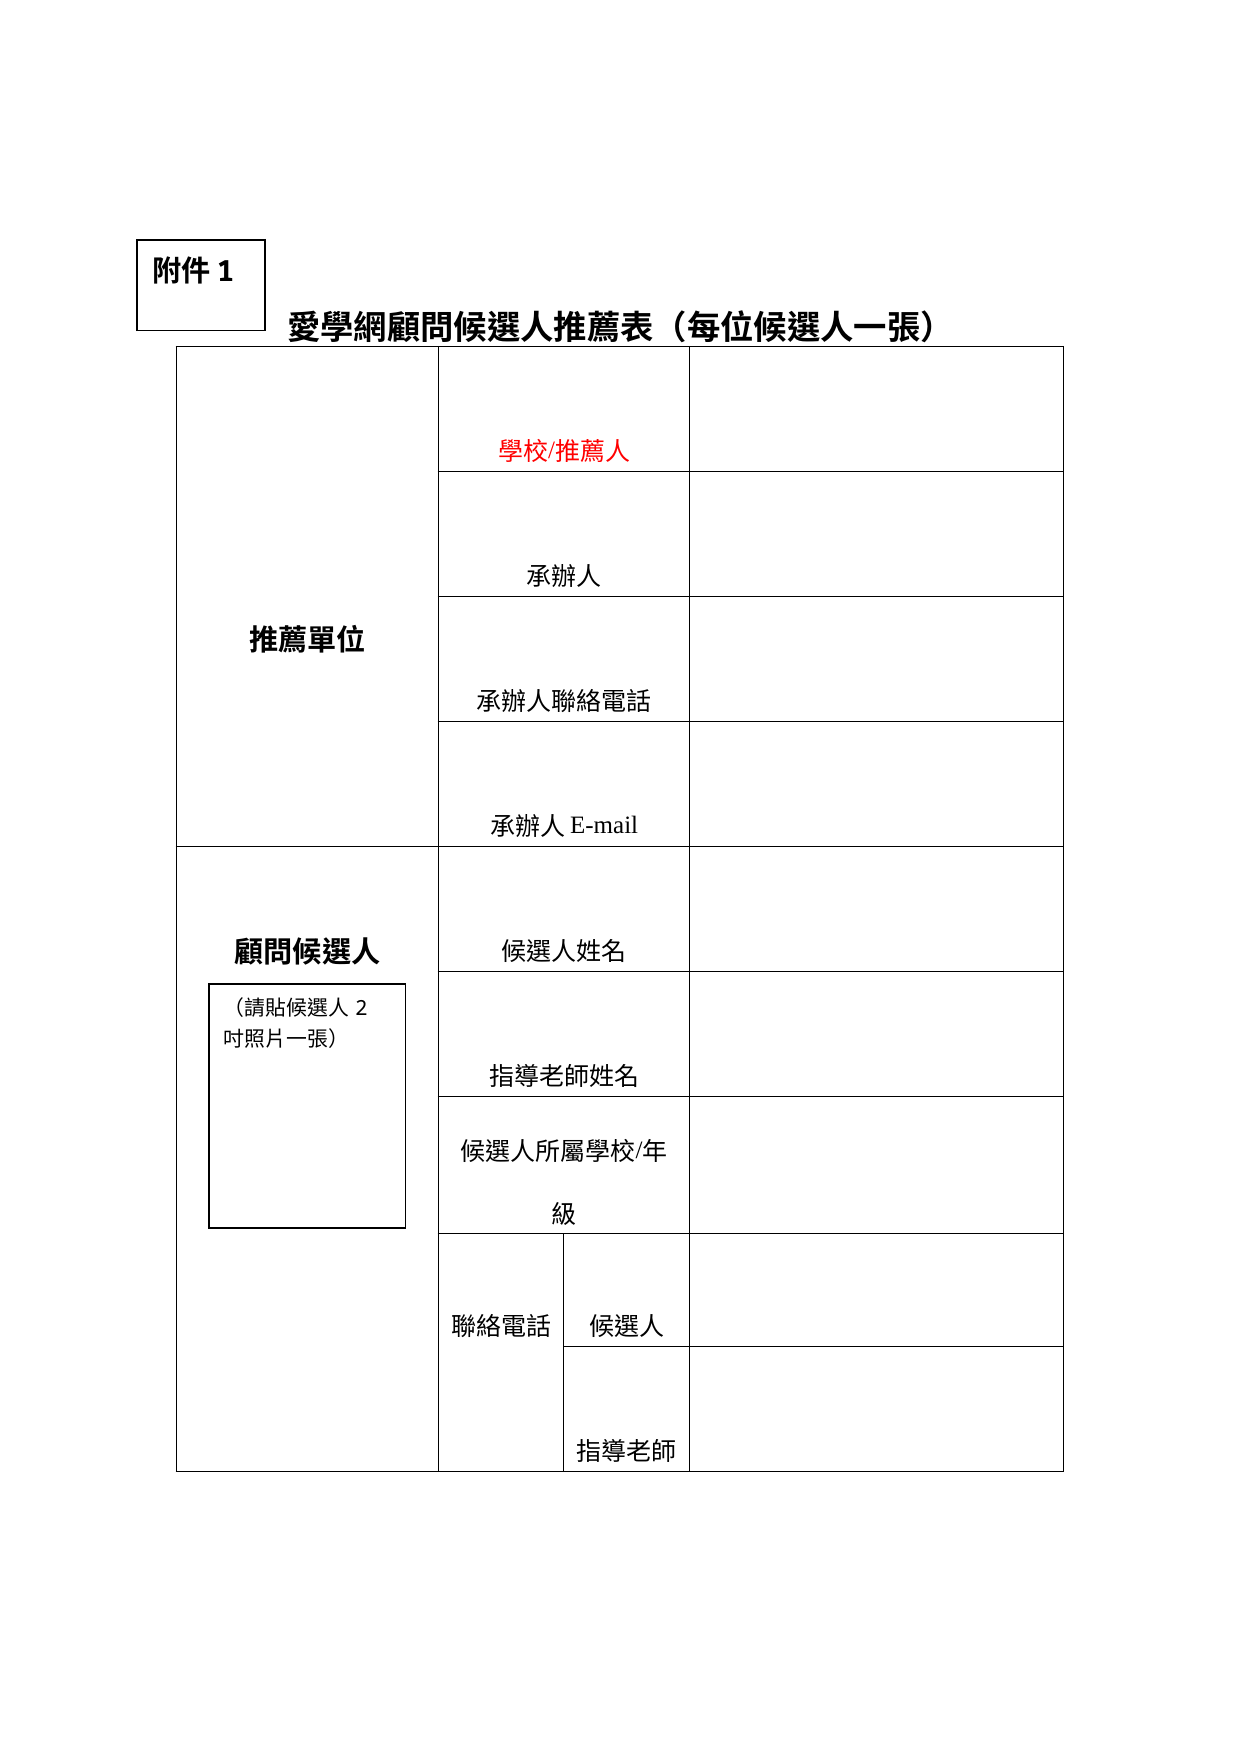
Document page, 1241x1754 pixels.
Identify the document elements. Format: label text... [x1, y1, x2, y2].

table_cell [690, 1234, 1063, 1346]
table_cell 候選人 [564, 1234, 689, 1346]
table_cell 候選人姓名 [439, 847, 689, 971]
table_cell 承辦人聯絡電話 [439, 597, 689, 721]
text 愛學網顧問候選人推薦表（每位候選人一張） [187, 283, 1053, 346]
table_cell [690, 972, 1063, 1096]
table_cell 指導老師姓名 [439, 972, 689, 1096]
table_cell [690, 722, 1063, 846]
table_cell 指導老師 [564, 1347, 689, 1471]
table_header [690, 347, 1063, 471]
table_cell 候選人所屬學校/年級 [439, 1097, 689, 1233]
table_cell 聯絡電話 [439, 1234, 563, 1471]
table_cell 承辦人 [439, 472, 689, 596]
table_cell [690, 1097, 1063, 1233]
table_cell [690, 1347, 1063, 1471]
table_header 學校/推薦人 [439, 347, 689, 471]
table_header 推薦單位 [177, 347, 438, 846]
table_cell [690, 597, 1063, 721]
text 附件1 [152, 248, 249, 290]
table_cell 顧問候選人 [177, 847, 438, 1471]
table_cell [690, 847, 1063, 971]
table_cell 承辦人E-mail [439, 722, 689, 846]
table_cell [690, 472, 1063, 596]
